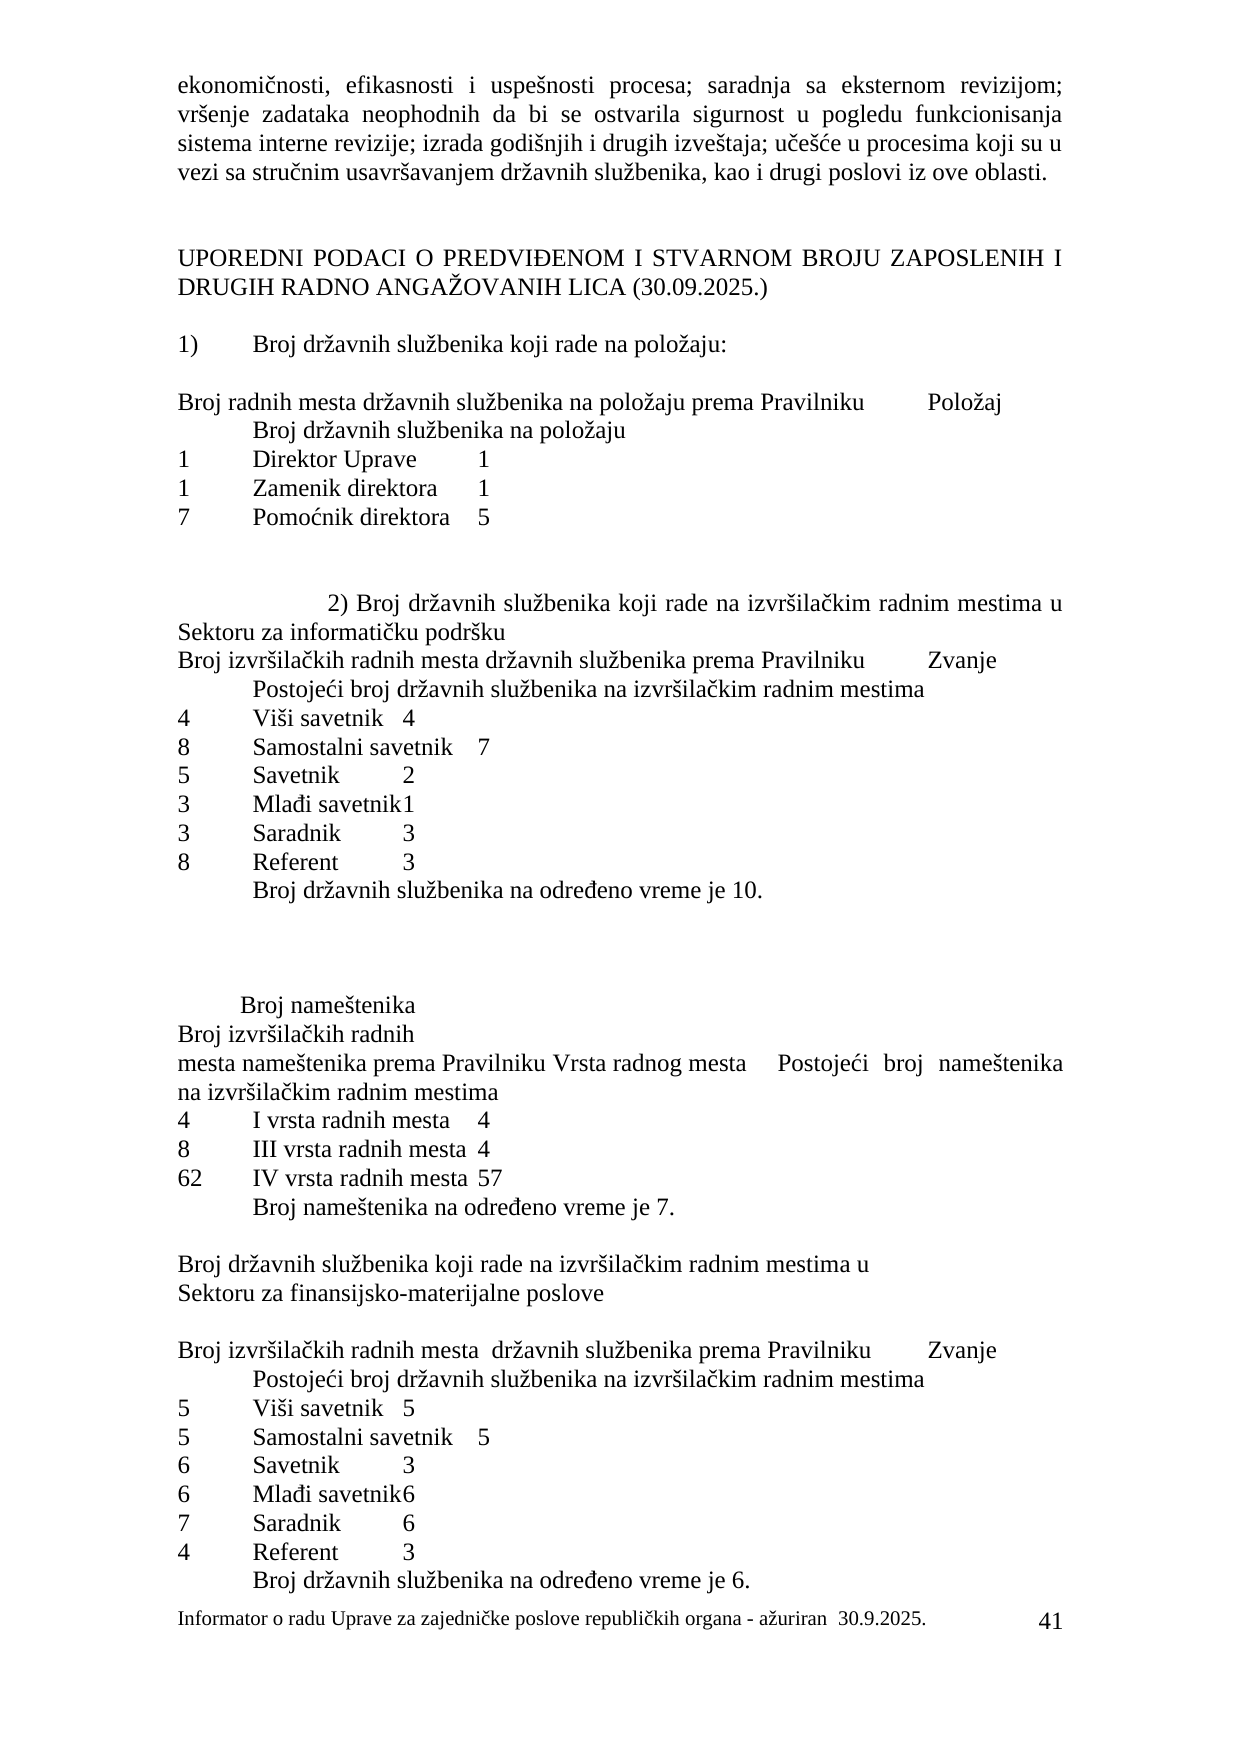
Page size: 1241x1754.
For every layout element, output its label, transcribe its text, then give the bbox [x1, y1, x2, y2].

subtitle 3 Mlađi savetnik 1 [177, 789, 1063, 818]
subtitle 6 Mlađi savetnik 6 [177, 1479, 1063, 1508]
subtitle 4 Referent 3 [177, 1537, 1063, 1565]
subtitle 8 Samostalni savetnik 7 [177, 732, 1063, 760]
subtitle 6 Savetnik 3 [177, 1450, 1063, 1479]
subtitle Broj izvršilačkih radnih [177, 1019, 1063, 1048]
subtitle Broj nameštenika [177, 990, 1063, 1019]
subtitle Broj državnih službenika na određeno vreme je 10. [177, 875, 1063, 904]
subtitle Broj nameštenika na određeno vreme je 7. [177, 1192, 1063, 1220]
subtitle 4 I vrsta radnih mesta 4 [177, 1105, 1063, 1134]
subtitle Broj državnih službenika koji rade na izvršilačkim radnim mestima u [177, 1249, 1063, 1278]
subtitle 1) Broj državnih službenika koji rade na položaju: [177, 329, 1063, 358]
subtitle Broj izvršilačkih radnih mesta državnih službenika prema Pravilniku Zvanje Postojeći broj državnih službenika na izvršilačkim radnim mestima [177, 645, 1063, 703]
subtitle 8 III vrsta radnih mesta 4 [177, 1134, 1063, 1163]
subtitle 5 Viši savetnik 5 [177, 1393, 1063, 1422]
subtitle 8 Referent 3 [177, 847, 1063, 875]
subtitle 1 Zamenik direktora 1 [177, 473, 1063, 502]
subtitle Broj državnih službenika na određeno vreme je 6. [177, 1565, 1063, 1594]
subtitle 1 Direktor Uprave 1 [177, 444, 1063, 473]
subtitle ekonomičnosti, efikasnosti i uspešnosti procesa; saradnja sa eksternom revizijom; vršenje zadataka neophodnih da bi se ostvarila sigurnost u pogledu funkcionisanja sistema interne revizije; izrada godišnjih i drugih izveštaja; učešće u procesima koji su u vezi sa stručnim usavršavanjem državnih službenika, kao i drugi poslovi iz ove oblasti. [177, 70, 1063, 185]
subtitle Broj radnih mesta državnih službenika na položaju prema Pravilniku Položaj Broj državnih službenika na položaju [177, 387, 1063, 444]
subtitle Broj izvršilačkih radnih mesta državnih službenika prema Pravilniku Zvanje Postojeći broj državnih službenika na izvršilačkim radnim mestima [177, 1335, 1063, 1393]
subtitle 2) Broj državnih službenika koji rade na izvršilačkim radnim mestima u Sektoru za informatičku podršku [177, 588, 1063, 645]
subtitle UPOREDNI PODACI O PREDVIĐENOM I STVARNOM BROJU ZAPOSLENIH I DRUGIH RADNO ANGAŽOVANIH LICA (30.09.2025.) [177, 243, 1063, 300]
subtitle Sektoru za finansijsko-materijalne poslove [177, 1278, 1063, 1307]
subtitle 5 Samostalni savetnik 5 [177, 1422, 1063, 1450]
subtitle 62 IV vrsta radnih mesta 57 [177, 1163, 1063, 1192]
subtitle 7 Pomoćnik direktora 5 [177, 502, 1063, 530]
subtitle 3 Saradnik 3 [177, 818, 1063, 847]
subtitle 5 Savetnik 2 [177, 760, 1063, 789]
subtitle mesta nameštenika prema Pravilniku Vrsta radnog mesta Postojeći broj nameštenika na izvršilačkim radnim mestima [177, 1048, 1063, 1105]
subtitle 4 Viši savetnik 4 [177, 703, 1063, 732]
subtitle 7 Saradnik 6 [177, 1508, 1063, 1537]
